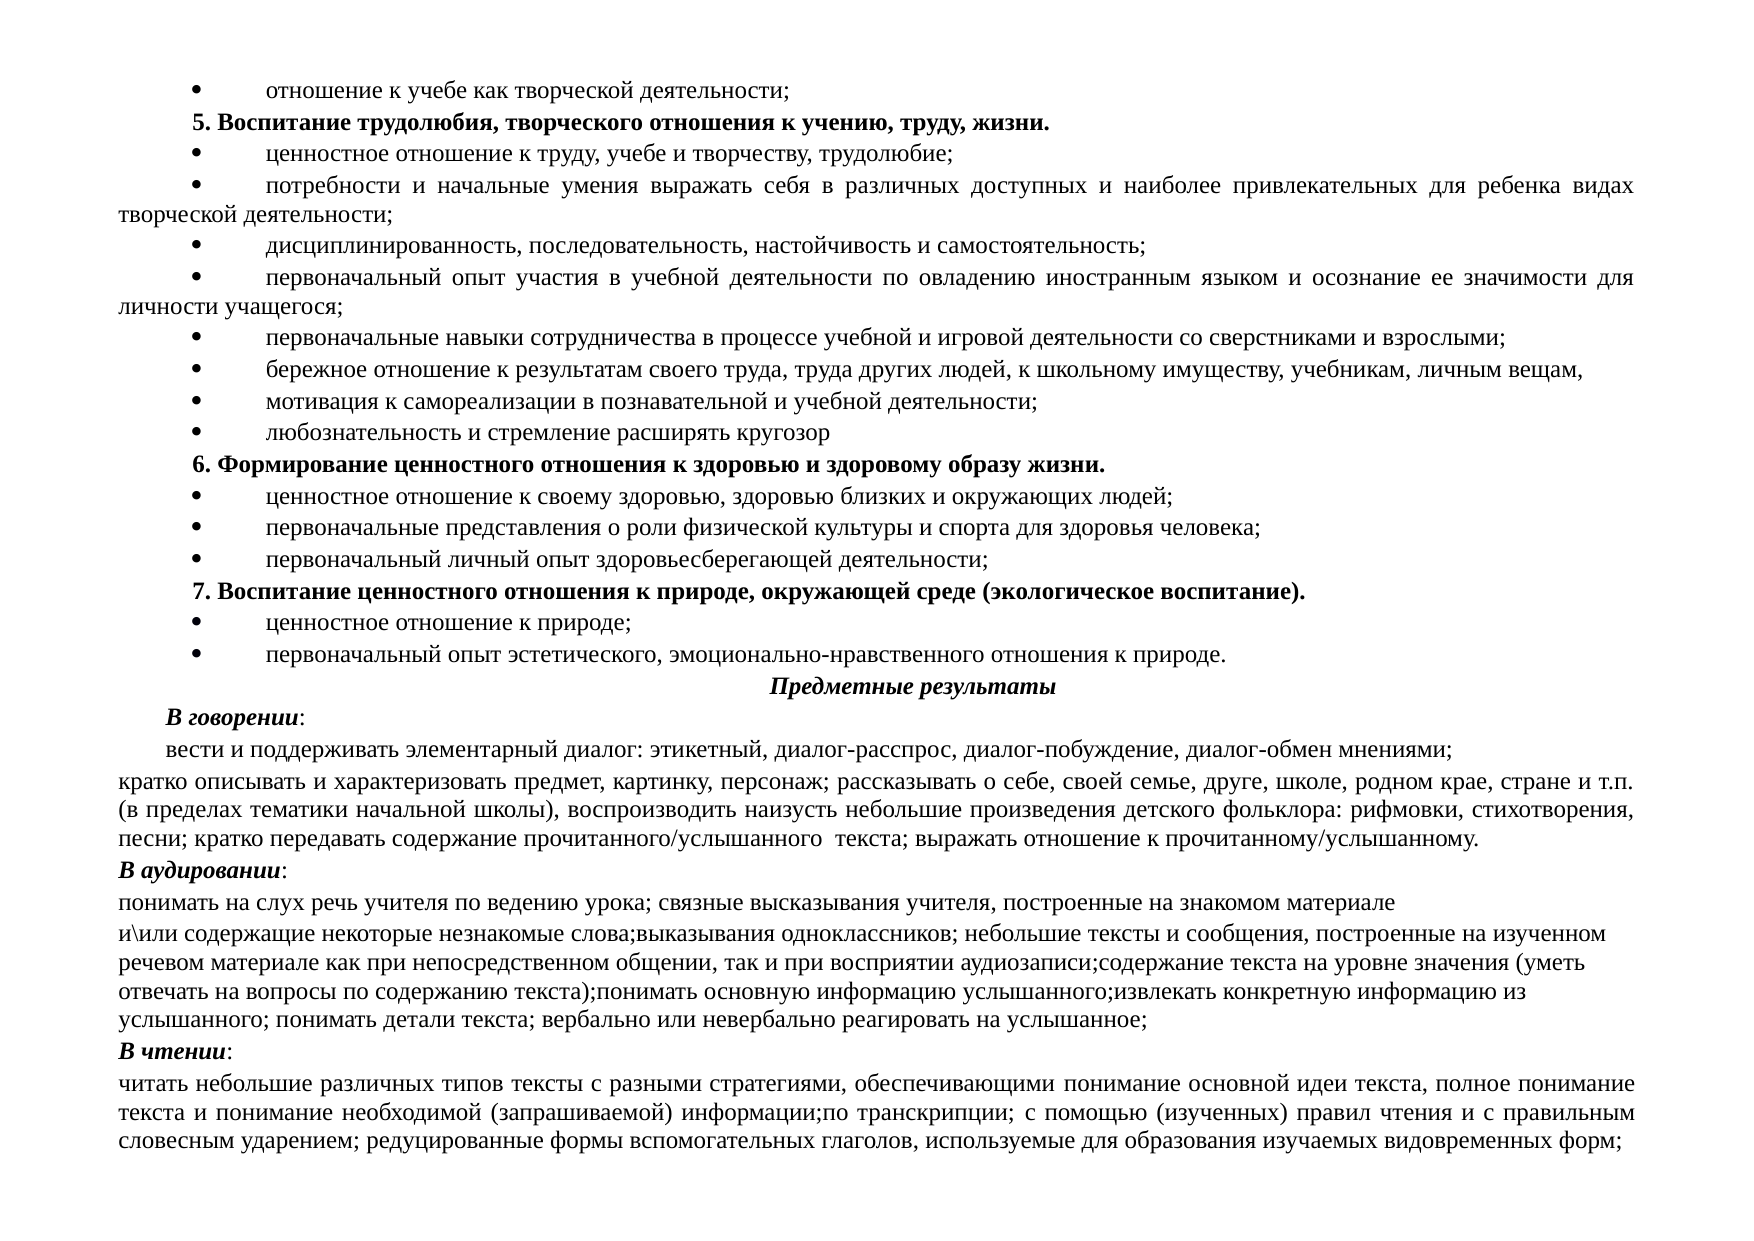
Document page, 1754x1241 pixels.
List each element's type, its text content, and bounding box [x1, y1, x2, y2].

list первоначальные представления о роли физической культуры и спорта для здоровья человека; [118, 512, 1636, 541]
text В чтении: [118, 1036, 1636, 1065]
list потребности и начальные умения выражать себя в различных доступных и наиболее привлекательных для ребенка видах творческой деятельности; [118, 170, 1636, 227]
list ценностное отношение к труду, учебе и творчеству, трудолюбие; [118, 138, 1636, 167]
list первоначальный опыт участия в учебной деятельности по овладению иностранным языком и осознание ее значимости для личности учащегося; [118, 262, 1636, 319]
text читать небольшие различных типов тексты с разными стратегиями, обеспечивающими понимание основной идеи текста, полное понимание текста и понимание необходимой (запрашиваемой) информации;по транскрипции; с помощью (изученных) правил чтения и с правильным словесным ударением; редуцированные формы вспомогательных глаголов, используемые для образования изучаемых видовременных форм; [118, 1068, 1636, 1154]
text 5. Воспитание трудолюбия, творческого отношения к учению, труду, жизни. [118, 107, 1636, 135]
list дисциплинированность, последовательность, настойчивость и самостоятельность; [118, 230, 1636, 259]
text понимать на слух речь учителя по ведению урока; связные высказывания учителя, построенные на знакомом материале [118, 887, 1636, 915]
list любознательность и стремление расширять кругозор [118, 417, 1636, 446]
list отношение к учебе как творческой деятельности; [118, 75, 1636, 104]
text и\или содержащие некоторые незнакомые слова;выказывания одноклассников; небольшие тексты и сообщения, построенные на изученном речевом материале как при непосредственном общении, так и при восприятии аудиозаписи;содержание текста на уровне значения (уметь отвечать на вопросы по содержанию текста);понимать основную информацию услышанного;извлекать конкретную информацию из услышанного; понимать детали текста; вербально или невербально реагировать на услышанное; [118, 918, 1636, 1033]
list ценностное отношение к природе; [118, 607, 1636, 636]
text 6. Формирование ценностного отношения к здоровью и здоровому образу жизни. [118, 449, 1636, 478]
text В аудировании: [118, 855, 1636, 884]
list первоначальный личный опыт здоровьесберегающей деятельности; [118, 544, 1636, 573]
text Предметные результаты [118, 671, 1636, 699]
list мотивация к самореализации в познавательной и учебной деятельности; [118, 386, 1636, 414]
text вести и поддерживать элементарный диалог: этикетный, диалог-расспрос, диалог-побуждение, диалог-обмен мнениями; [118, 734, 1636, 763]
list бережное отношение к результатам своего труда, труда других людей, к школьному имуществу, учебникам, личным вещам, [118, 354, 1636, 383]
text кратко описывать и характеризовать предмет, картинку, персонаж; рассказывать о себе, своей семье, друге, школе, родном крае, стране и т.п. (в пределах тематики начальной школы), воспроизводить наизусть небольшие произведения детского фольклора: рифмовки, стихотворения, песни; кратко передавать содержание прочитанного/услышанного текста; выражать отношение к прочитанному/услышанному. [118, 766, 1636, 852]
text В говорении: [118, 702, 1636, 731]
list первоначальные навыки сотрудничества в процессе учебной и игровой деятельности со сверстниками и взрослыми; [118, 322, 1636, 351]
text 7. Воспитание ценностного отношения к природе, окружающей среде (экологическое воспитание). [118, 576, 1636, 604]
list первоначальный опыт эстетического, эмоционально-нравственного отношения к природе. [118, 639, 1636, 668]
list ценностное отношение к своему здоровью, здоровью близких и окружающих людей; [118, 481, 1636, 509]
